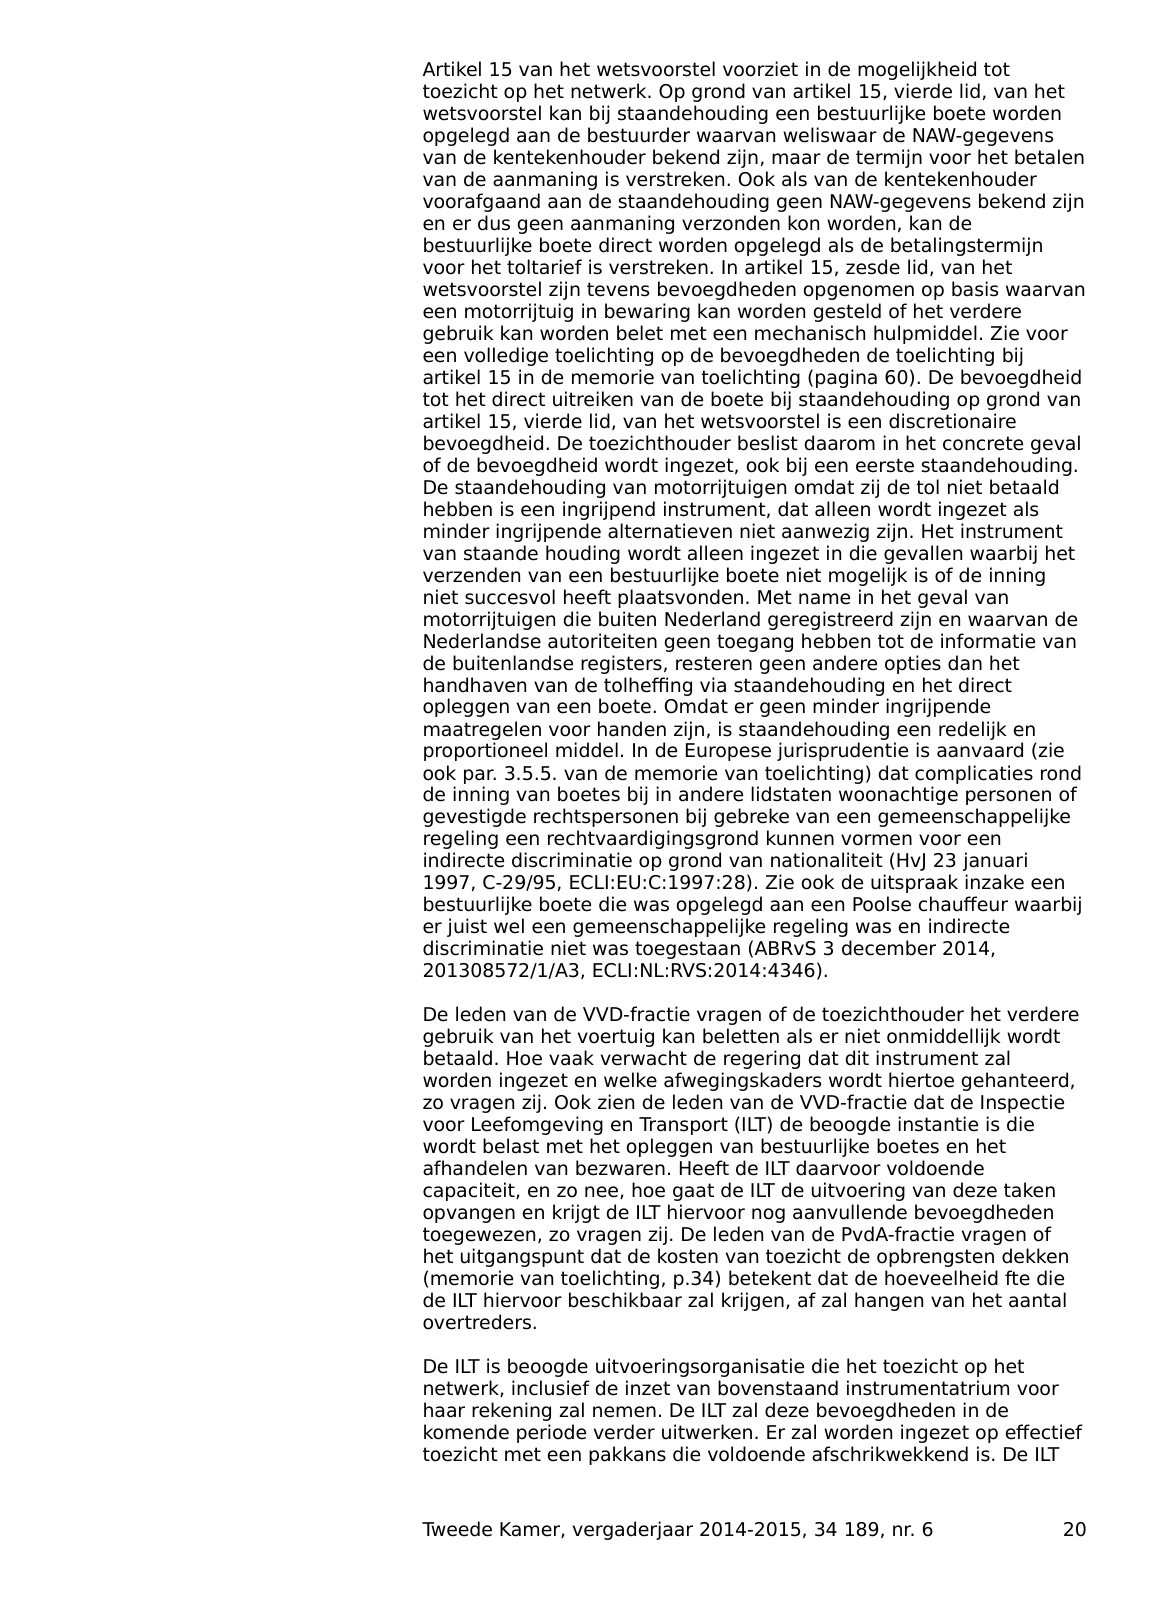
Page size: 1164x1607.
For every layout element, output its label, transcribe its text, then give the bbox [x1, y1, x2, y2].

text De ILT is beoogde uitvoeringsorganisatie die het toezicht op het netwerk, inclusief de inzet van bovenstaand instrumentatrium voor haar rekening zal nemen. De ILT zal deze bevoegdheden in de komende periode verder uitwerken. Er zal worden ingezet op effectief toezicht met een pakkans die voldoende afschrikwekkend is. De ILT [422, 1356, 1087, 1466]
text De leden van de VVD-fractie vragen of de toezichthouder het verdere gebruik van het voertuig kan beletten als er niet onmiddellijk wordt betaald. Hoe vaak verwacht de regering dat dit instrument zal worden ingezet en welke afwegingskaders wordt hiertoe gehanteerd, zo vragen zij. Ook zien de leden van de VVD-fractie dat de Inspectie voor Leefomgeving en Transport (ILT) de beoogde instantie is die wordt belast met het opleggen van bestuurlijke boetes en het afhandelen van bezwaren. Heeft de ILT daarvoor voldoende capaciteit, en zo nee, hoe gaat de ILT de uitvoering van deze taken opvangen en krijgt de ILT hiervoor nog aanvullende bevoegdheden toegewezen, zo vragen zij. De leden van de PvdA-fractie vragen of het uitgangspunt dat de kosten van toezicht de opbrengsten dekken (memorie van toelichting, p.34) betekent dat de hoeveelheid fte die de ILT hiervoor beschikbaar zal krijgen, af zal hangen van het aantal overtreders. [422, 1004, 1087, 1334]
text De staandehouding van motorrijtuigen omdat zij de tol niet betaald hebben is een ingrijpend instrument, dat alleen wordt ingezet als minder ingrijpende alternatieven niet aanwezig zijn. Het instrument van staande houding wordt alleen ingezet in die gevallen waarbij het verzenden van een bestuurlijke boete niet mogelijk is of de inning niet succesvol heeft plaatsvonden. Met name in het geval van motorrijtuigen die buiten Nederland geregistreerd zijn en waarvan de Nederlandse autoriteiten geen toegang hebben tot de informatie van de buitenlandse registers, resteren geen andere opties dan het handhaven van de tolheffing via staandehouding en het direct opleggen van een boete. Omdat er geen minder ingrijpende maatregelen voor handen zijn, is staandehouding een redelijk en proportioneel middel. In de Europese jurisprudentie is aanvaard (zie ook par. 3.5.5. van de memorie van toelichting) dat complicaties rond de inning van boetes bij in andere lidstaten woonachtige personen of gevestigde rechtspersonen bij gebreke van een gemeenschappelijke regeling een rechtvaardigingsgrond kunnen vormen voor een indirecte discriminatie op grond van nationaliteit (HvJ 23 januari 1997, C-29/95, ECLI:EU:C:1997:28). Zie ook de uitspraak inzake een bestuurlijke boete die was opgelegd aan een Poolse chauffeur waarbij er juist wel een gemeenschappelijke regeling was en indirecte discriminatie niet was toegestaan (ABRvS 3 december 2014, 201308572/1/A3, ECLI:NL:RVS:2014:4346). [422, 477, 1087, 982]
text Artikel 15 van het wetsvoorstel voorziet in de mogelijkheid tot toezicht op het netwerk. Op grond van artikel 15, vierde lid, van het wetsvoorstel kan bij staandehouding een bestuurlijke boete worden opgelegd aan de bestuurder waarvan weliswaar de NAW-gegevens van de kentekenhouder bekend zijn, maar de termijn voor het betalen van de aanmaning is verstreken. Ook als van de kentekenhouder voorafgaand aan de staandehouding geen NAW-gegevens bekend zijn en er dus geen aanmaning verzonden kon worden, kan de bestuurlijke boete direct worden opgelegd als de betalingstermijn voor het toltarief is verstreken. In artikel 15, zesde lid, van het wetsvoorstel zijn tevens bevoegdheden opgenomen op basis waarvan een motorrijtuig in bewaring kan worden gesteld of het verdere gebruik kan worden belet met een mechanisch hulpmiddel. Zie voor een volledige toelichting op de bevoegdheden de toelichting bij artikel 15 in de memorie van toelichting (pagina 60). De bevoegdheid tot het direct uitreiken van de boete bij staandehouding op grond van artikel 15, vierde lid, van het wetsvoorstel is een discretionaire bevoegdheid. De toezichthouder beslist daarom in het concrete geval of de bevoegdheid wordt ingezet, ook bij een eerste staandehouding. [422, 59, 1087, 477]
